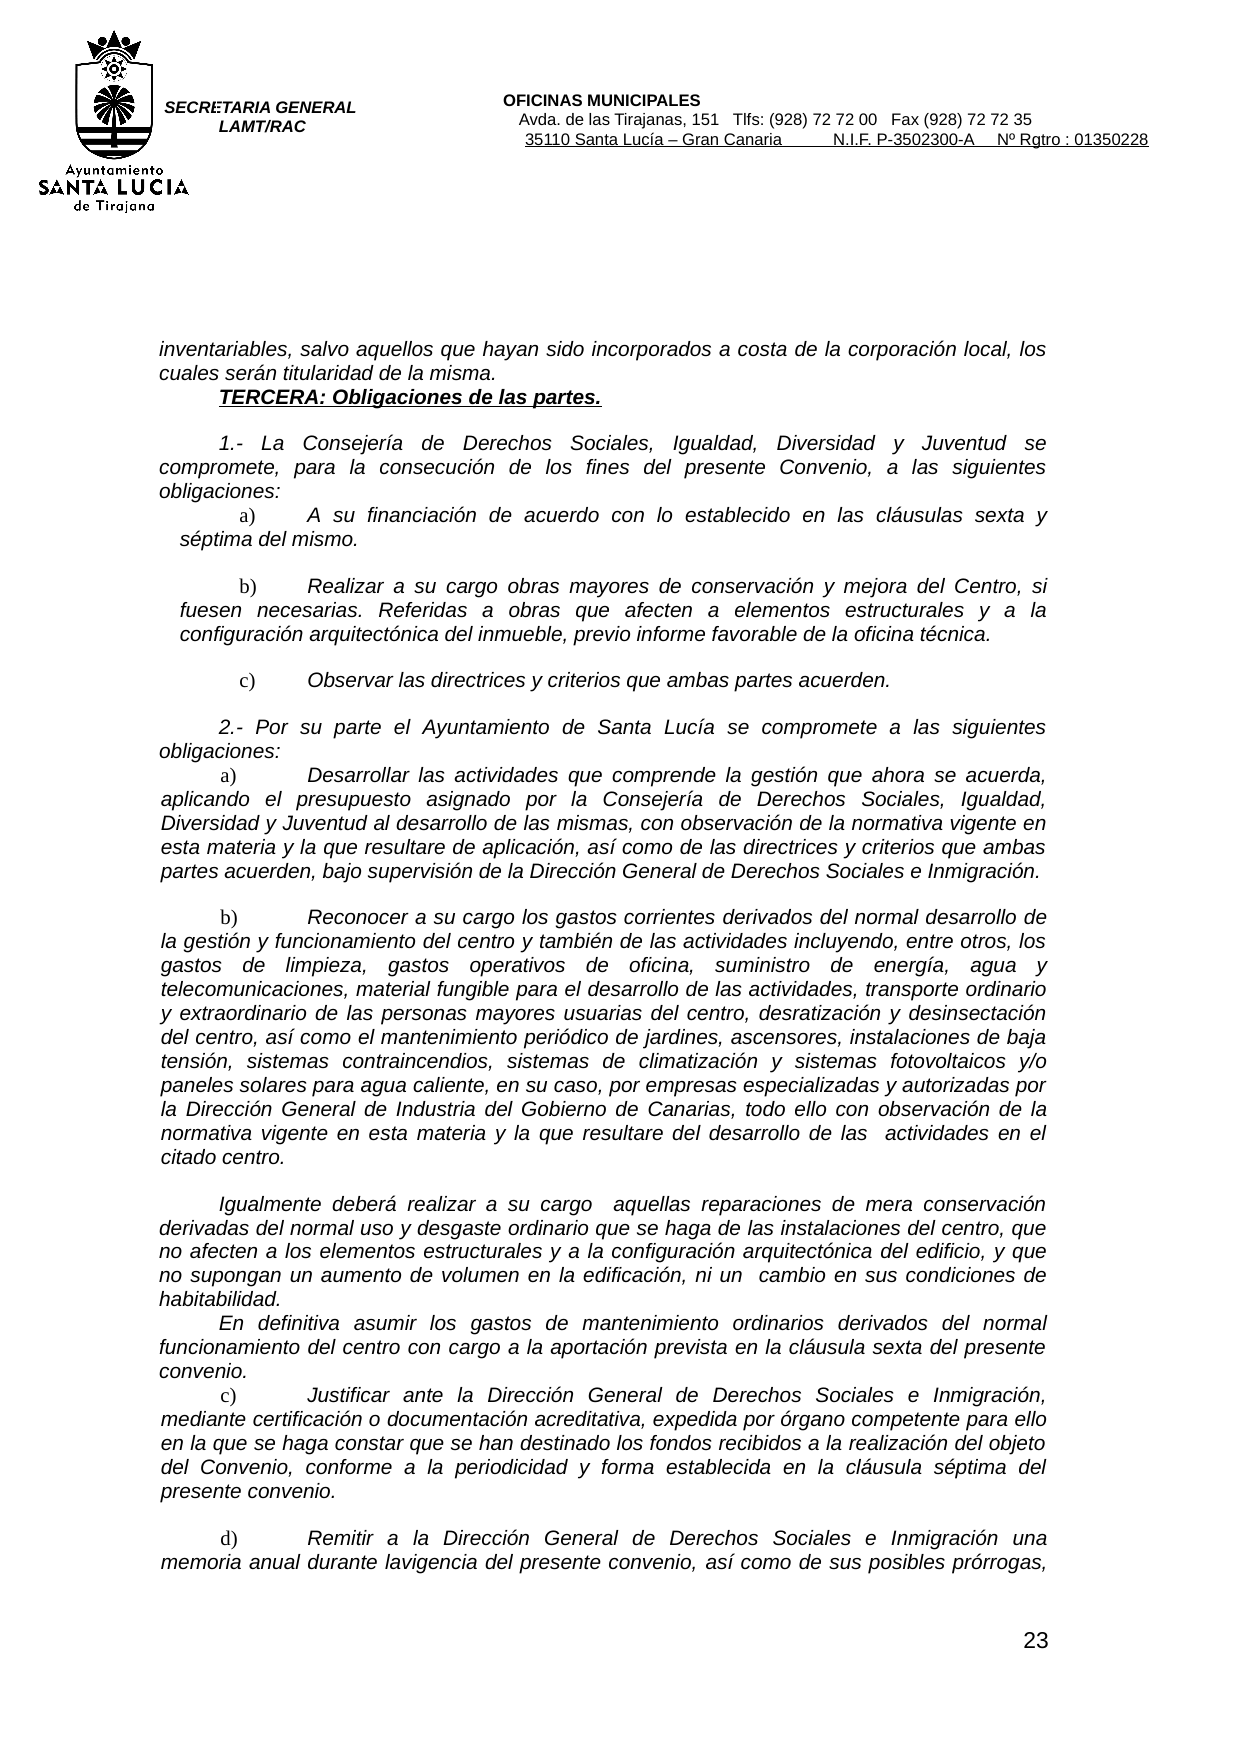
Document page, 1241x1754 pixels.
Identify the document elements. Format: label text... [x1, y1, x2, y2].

text inventariables, salvo aquellos que hayan sido incorporados a costa de la corporación local, los cuales serán titularidad de la misma. [159, 337, 1048, 385]
text 2.- Por su parte el Ayuntamiento de Santa Lucía se compromete a las siguientes obligaciones: [159, 715, 1048, 763]
list Reconocer a su cargo los gastos corrientes derivados del normal desarrollo de la gestión y funcionamiento del centro y también de las actividades incluyendo, entre otros, los gastos de limpieza, gastos operativos de oficina, suministro de energía, agua y telecomunicaciones, material fungible para el desarrollo de las actividades, transporte ordinario y extraordinario de las personas mayores usuarias del centro, desratización y desinsectación del centro, así como el mantenimiento periódico de jardines, ascensores, instalaciones de baja tensión, sistemas contraincendios, sistemas de climatización y sistemas fotovoltaicos y/o paneles solares para agua caliente, en su caso, por empresas especializadas y autorizadas por la Dirección General de Industria del Gobierno de Canarias, todo ello con observación de la normativa vigente en esta materia y la que resultare del desarrollo de las actividades en el citado centro. [161, 905, 1048, 1169]
list Observar las directrices y criterios que ambas partes acuerden. [179, 668, 1048, 692]
picture [10, 0, 217, 239]
list Realizar a su cargo obras mayores de conservación y mejora del Centro, si fuesen necesarias. Referidas a obras que afecten a elementos estructurales y a la configuración arquitectónica del inmueble, previo informe favorable de la oficina técnica. [179, 573, 1048, 646]
text En definitiva asumir los gastos de mantenimiento ordinarios derivados del normal funcionamiento del centro con cargo a la aportación prevista en la cláusula sexta del presente convenio. [159, 1311, 1048, 1383]
list Justificar ante la Dirección General de Derechos Sociales e Inmigración, mediante certificación o documentación acreditativa, expedida por órgano competente para ello en la que se haga constar que se han destinado los fondos recibidos a la realización del objeto del Convenio, conforme a la periodicidad y forma establecida en la cláusula séptima del presente convenio. [161, 1383, 1048, 1503]
text TERCERA: Obligaciones de las partes. [159, 385, 1048, 409]
list Desarrollar las actividades que comprende la gestión que ahora se acuerda, aplicando el presupuesto asignado por la Consejería de Derechos Sociales, Igualdad, Diversidad y Juventud al desarrollo de las mismas, con observación de la normativa vigente en esta materia y la que resultare de aplicación, así como de las directrices y criterios que ambas partes acuerden, bajo supervisión de la Dirección General de Derechos Sociales e Inmigración. [161, 763, 1048, 883]
text Igualmente deberá realizar a su cargo aquellas reparaciones de mera conservación derivadas del normal uso y desgaste ordinario que se haga de las instalaciones del centro, que no afecten a los elementos estructurales y a la configuración arquitectónica del edificio, y que no supongan un aumento de volumen en la edificación, ni un cambio en sus condiciones de habitabilidad. [159, 1191, 1048, 1311]
text 1.- La Consejería de Derechos Sociales, Igualdad, Diversidad y Juventud se compromete, para la consecución de los fines del presente Convenio, a las siguientes obligaciones: [159, 431, 1048, 503]
list A su financiación de acuerdo con lo establecido en las cláusulas sexta y séptima del mismo. [179, 503, 1048, 551]
list Remitir a la Dirección General de Derechos Sociales e Inmigración una memoria anual durante lavigencia del presente convenio, así como de sus posibles prórrogas, [161, 1526, 1048, 1574]
